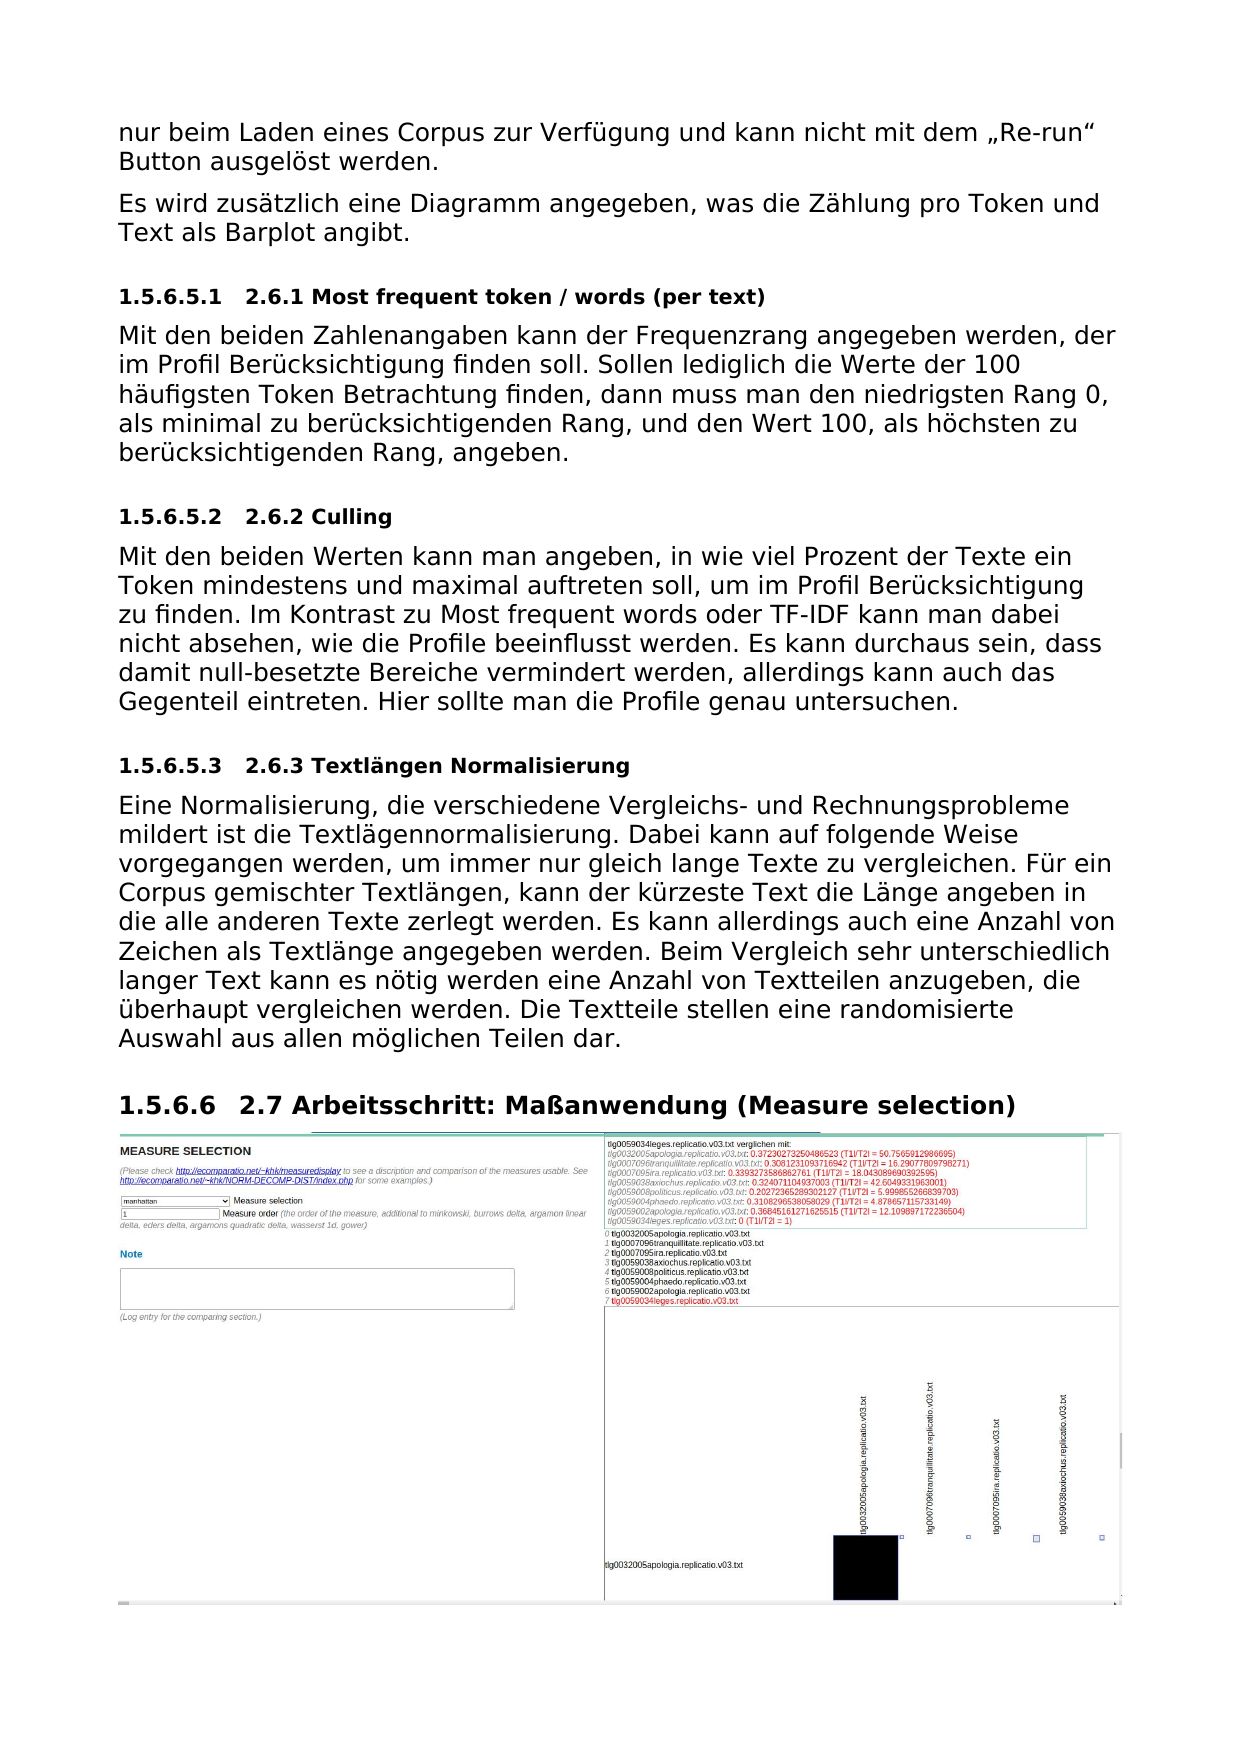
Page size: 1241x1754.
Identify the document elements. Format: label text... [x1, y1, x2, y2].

text Mit den beiden Werten kann man angeben, in wie viel Prozent der Texte ein Token mindestens und maximal auftreten soll, um im Profil Berücksichtigung zu finden. Im Kontrast zu Most frequent words oder TF-IDF kann man dabei nicht absehen, wie die Profile beeinflusst werden. Es kann durchaus sein, dass damit null-besetzte Bereiche vermindert werden, allerdings kann auch das Gegenteil eintreten. Hier sollte man die Profile genau untersuchen. [118, 542, 1122, 717]
text nur beim Laden eines Corpus zur Verfügung und kann nicht mit dem „Re-run“ Button ausgelöst werden. [118, 118, 1122, 176]
subtitle 2.6.3 Textlängen Normalisierung [118, 754, 1122, 778]
subtitle 2.6.1 Most frequent token / words (per text) [118, 285, 1122, 309]
text Es wird zusätzlich eine Diagramm angegeben, was die Zählung pro Token und Text als Barplot angibt. [118, 189, 1122, 247]
subtitle 2.7 Arbeitsschritt: Maßanwendung (Measure selection) [118, 1091, 1122, 1120]
subtitle 2.6.2 Culling [118, 505, 1122, 529]
text Mit den beiden Zahlenangaben kann der Frequenzrang angegeben werden, der im Profil Berücksichtigung finden soll. Sollen lediglich die Werte der 100 häufigsten Token Betrachtung finden, dann muss man den niedrigsten Rang 0, als minimal zu berücksichtigenden Rang, und den Wert 100, als höchsten zu berücksichtigenden Rang, angeben. [118, 322, 1122, 467]
text Eine Normalisierung, die verschiedene Vergleichs- und Rechnungsprobleme mildert ist die Textlägennormalisierung. Dabei kann auf folgende Weise vorgegangen werden, um immer nur gleich lange Texte zu vergleichen. Für ein Corpus gemischter Textlängen, kann der kürzeste Text die Länge angeben in die alle anderen Texte zerlegt werden. Es kann allerdings auch eine Anzahl von Zeichen als Textlänge angegeben werden. Beim Vergleich sehr unterschiedlich langer Text kann es nötig werden eine Anzahl von Textteilen anzugeben, die überhaupt vergleichen werden. Die Textteile stellen eine randomisierte Auswahl aus allen möglichen Teilen dar. [118, 791, 1122, 1053]
picture [118, 1132, 1123, 1605]
